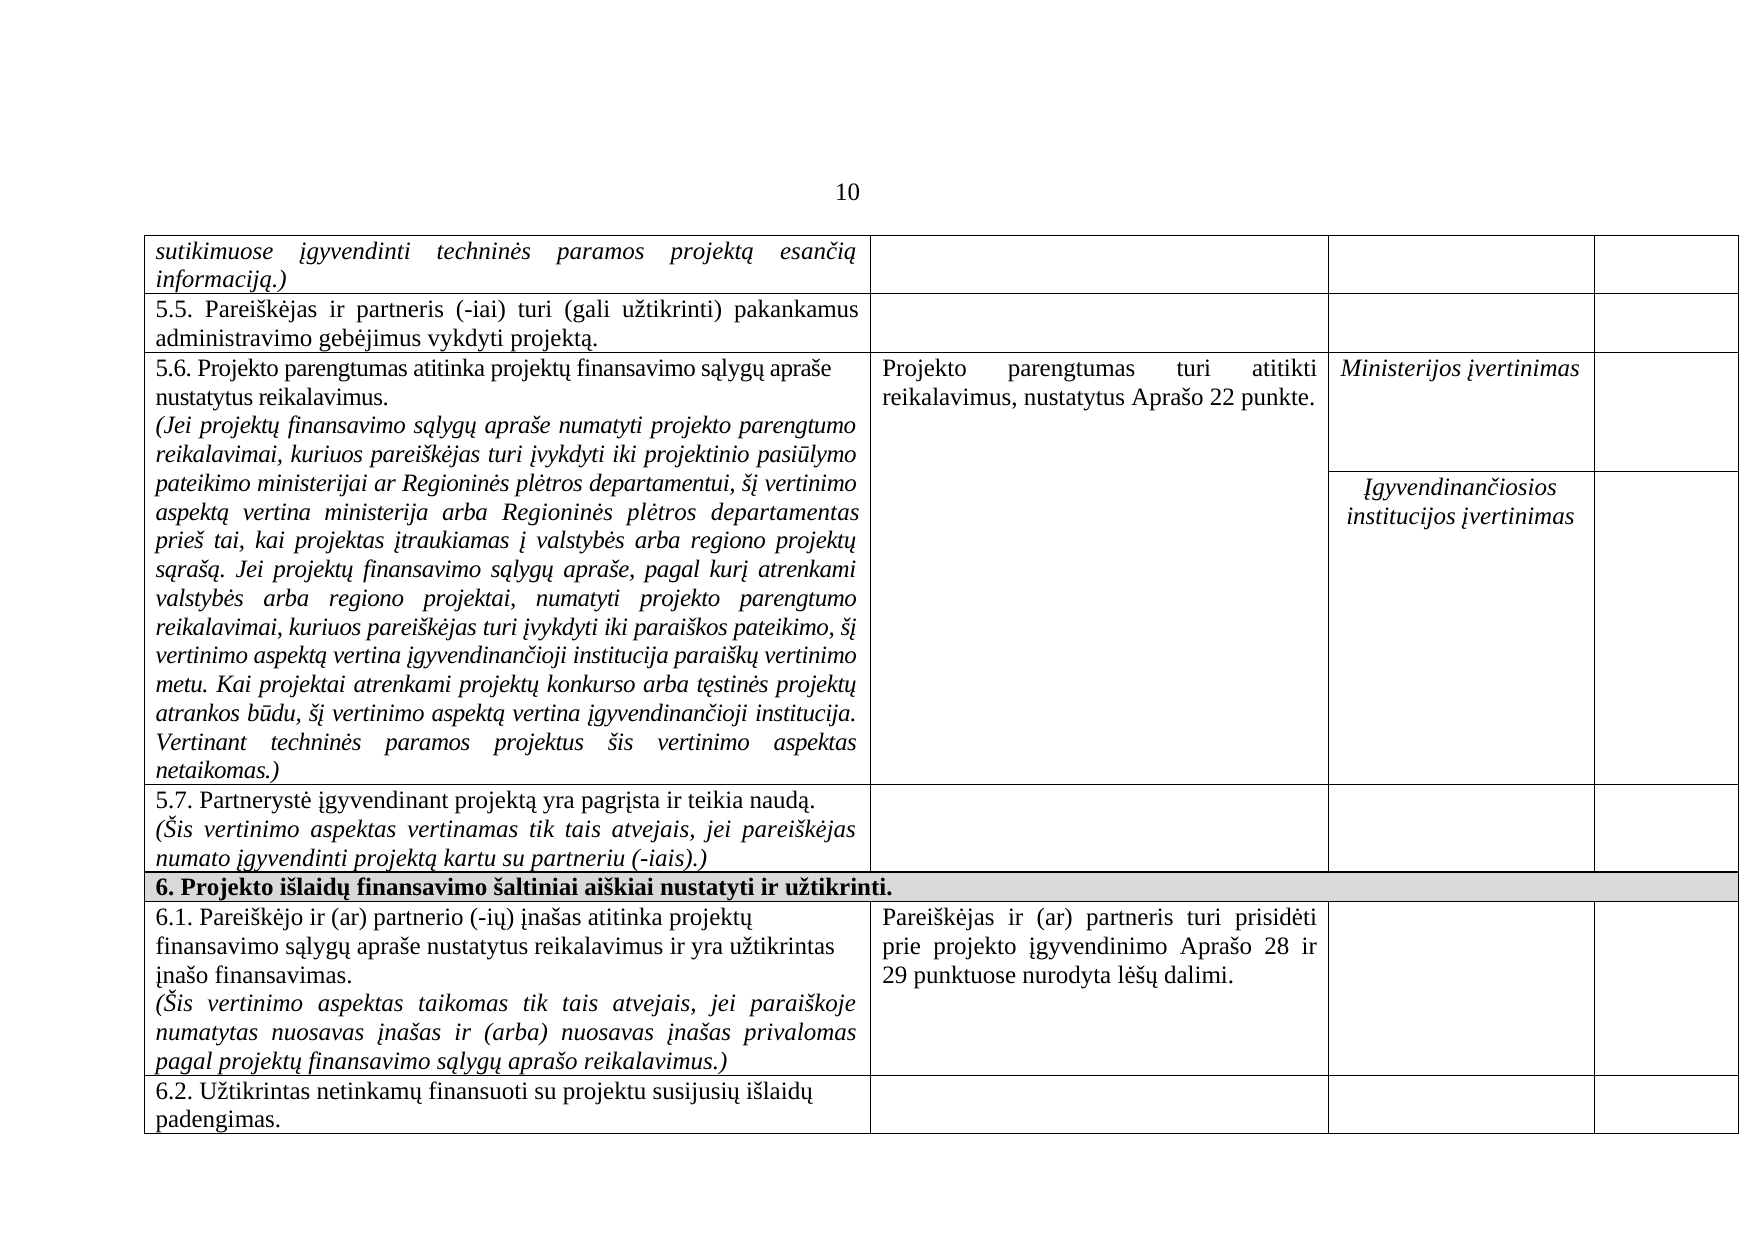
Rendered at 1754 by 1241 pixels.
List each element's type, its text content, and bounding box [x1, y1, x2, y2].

table_cell [1595, 294, 1738, 352]
table_cell Įgyvendinančiosios institucijos įvertinimas [1329, 472, 1594, 784]
table_cell 6.2. Užtikrintas netinkamų finansuoti su projektu susijusių išlaidų padengimas. [145, 1076, 870, 1133]
table_cell [1329, 1076, 1594, 1133]
table_cell [871, 294, 1328, 352]
table_cell [871, 785, 1328, 871]
table_cell 6. Projekto išlaidų finansavimo šaltiniai aiškiai nustatyti ir užtikrinti. [145, 873, 1738, 901]
table_cell [871, 236, 1328, 293]
table_cell [1595, 902, 1738, 1075]
table_cell 6.1. Pareiškėjo ir (ar) partnerio (-ių) įnašas atitinka projektų finansavimo sąlygų apraše nustatytus reikalavimus ir yra užtikrintas įnašo finansavimas. (Šis vertinimo aspektas taikomas tik tais atvejais, jei paraiškoje numatytas nuosavas įnašas ir (arba) nuosavas įnašas privalomas pagal projektų finansavimo sąlygų aprašo reikalavimus.) [145, 902, 870, 1075]
table_cell [1595, 353, 1738, 471]
table_cell [1329, 294, 1594, 352]
table_cell [871, 1076, 1328, 1133]
table_cell 5.5. Pareiškėjas ir partneris (-iai) turi (gali užtikrinti) pakankamus administravimo gebėjimus vykdyti projektą. [145, 294, 870, 352]
table_cell 5.6. Projekto parengtumas atitinka projektų finansavimo sąlygų apraše nustatytus reikalavimus. (Jei projektų finansavimo sąlygų apraše numatyti projekto parengtumo reikalavimai, kuriuos pareiškėjas turi įvykdyti iki projektinio pasiūlymo pateikimo ministerijai ar Regioninės plėtros departamentui, šį vertinimo aspektą vertina ministerija arba Regioninės plėtros departamentas prieš tai, kai projektas įtraukiamas į valstybės arba regiono projektų sąrašą. Jei projektų finansavimo sąlygų apraše, pagal kurį atrenkami valstybės arba regiono projektai, numatyti projekto parengtumo reikalavimai, kuriuos pareiškėjas turi įvykdyti iki paraiškos pateikimo, šį vertinimo aspektą vertina įgyvendinančioji institucija paraiškų vertinimo metu. Kai projektai atrenkami projektų konkurso arba tęstinės projektų atrankos būdu, šį vertinimo aspektą vertina įgyvendinančioji institucija. Vertinant techninės paramos projektus šis vertinimo aspektas netaikomas.) [145, 353, 870, 784]
table_cell Pareiškėjas ir (ar) partneris turi prisidėti prie projekto įgyvendinimo Aprašo 28 ir 29 punktuose nurodyta lėšų dalimi. [871, 902, 1328, 1075]
table_cell [1329, 785, 1594, 871]
table_cell [1595, 785, 1738, 871]
table_cell Ministerijos įvertinimas [1329, 353, 1594, 471]
table_cell [1329, 902, 1594, 1075]
table_cell [1595, 236, 1738, 293]
table_cell [1329, 236, 1594, 293]
table_cell Projekto parengtumas turi atitikti reikalavimus, nustatytus Aprašo 22 punkte. [871, 353, 1328, 784]
table_cell [1595, 472, 1738, 784]
table_cell 5.7. Partnerystė įgyvendinant projektą yra pagrįsta ir teikia naudą. (Šis vertinimo aspektas vertinamas tik tais atvejais, jei pareiškėjas numato įgyvendinti projektą kartu su partneriu (-iais).) [145, 785, 870, 871]
table_cell sutikimuose įgyvendinti techninės paramos projektą esančią informaciją.) [145, 236, 870, 293]
table_cell [1595, 1076, 1738, 1133]
